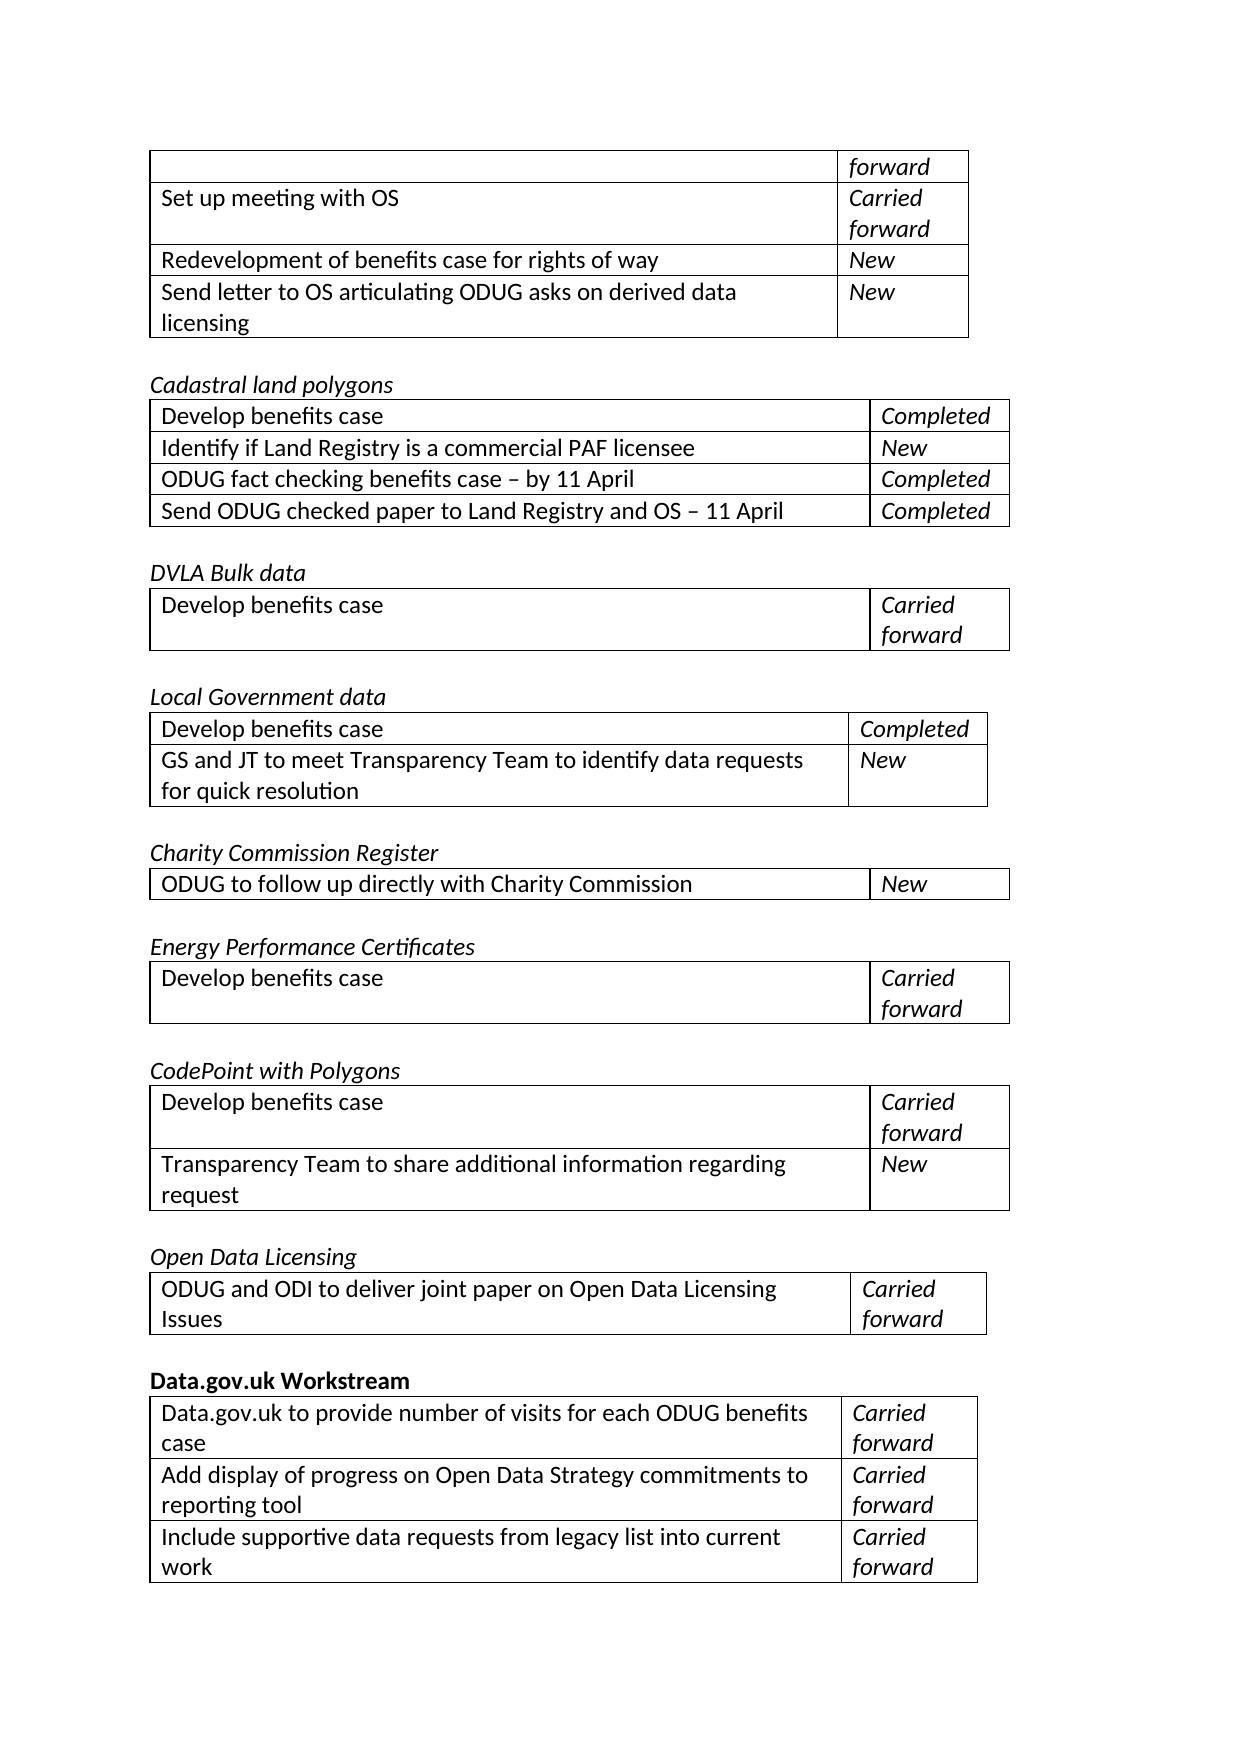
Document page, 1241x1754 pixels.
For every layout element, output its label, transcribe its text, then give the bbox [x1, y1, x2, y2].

table_header Carried forward [842, 1397, 977, 1458]
table_header ODUG to follow up directly with Charity Commission [151, 869, 869, 899]
table_header Completed [849, 713, 987, 743]
table_header Develop benefits case [151, 1086, 869, 1147]
text Local Government data [150, 681, 1090, 712]
table_header Carried forward [851, 1273, 986, 1334]
table_cell GS and JT to meet Transparency Team to identify data requests for quick resolution [151, 745, 848, 806]
table_header [151, 151, 837, 182]
table_header Develop benefits case [151, 589, 869, 650]
text DVLA Bulk data [150, 557, 1090, 588]
table_header forward [838, 151, 968, 182]
table_cell Send letter to OS articulating ODUG asks on derived data licensing [151, 276, 837, 337]
table_cell Carried forward [838, 183, 968, 244]
table_header Data.gov.uk to provide number of visits for each ODUG benefits case [151, 1397, 841, 1458]
text Open Data Licensing [150, 1241, 1090, 1272]
text Data.gov.uk Workstream [150, 1365, 1090, 1396]
text Cadastral land polygons [150, 369, 1090, 399]
text CodePoint with Polygons [150, 1055, 1090, 1085]
table_cell Send ODUG checked paper to Land Registry and OS – 11 April [151, 495, 869, 526]
table_header Develop benefits case [151, 713, 848, 743]
table_cell New [871, 1149, 1009, 1209]
table_cell Carried forward [842, 1521, 977, 1582]
table_header Carried forward [871, 962, 1009, 1023]
table_header Carried forward [871, 1086, 1009, 1147]
table_header New [871, 869, 1009, 899]
table_cell Set up meeting with OS [151, 183, 837, 244]
table_header Carried forward [871, 589, 1009, 650]
text Charity Commission Register [150, 837, 1090, 868]
table_header Completed [871, 400, 1009, 431]
table_cell Include supportive data requests from legacy list into current work [151, 1521, 841, 1582]
table_cell Carried forward [842, 1459, 977, 1520]
table_cell Identify if Land Registry is a commercial PAF licensee [151, 432, 869, 462]
table_cell New [838, 245, 968, 275]
table_cell Redevelopment of benefits case for rights of way [151, 245, 837, 275]
table_cell New [838, 276, 968, 337]
table_header Develop benefits case [151, 962, 869, 1023]
table_header ODUG and ODI to deliver joint paper on Open Data Licensing Issues [151, 1273, 850, 1334]
table_cell New [849, 745, 987, 806]
table_cell Add display of progress on Open Data Strategy commitments to reporting tool [151, 1459, 841, 1520]
table_header Develop benefits case [151, 400, 869, 431]
text Energy Performance Certificates [150, 931, 1090, 961]
table_cell New [871, 432, 1009, 462]
table_cell Transparency Team to share additional information regarding request [151, 1149, 869, 1209]
table_cell ODUG fact checking benefits case – by 11 April [151, 464, 869, 494]
table_cell Completed [871, 464, 1009, 494]
table_cell Completed [871, 495, 1009, 526]
